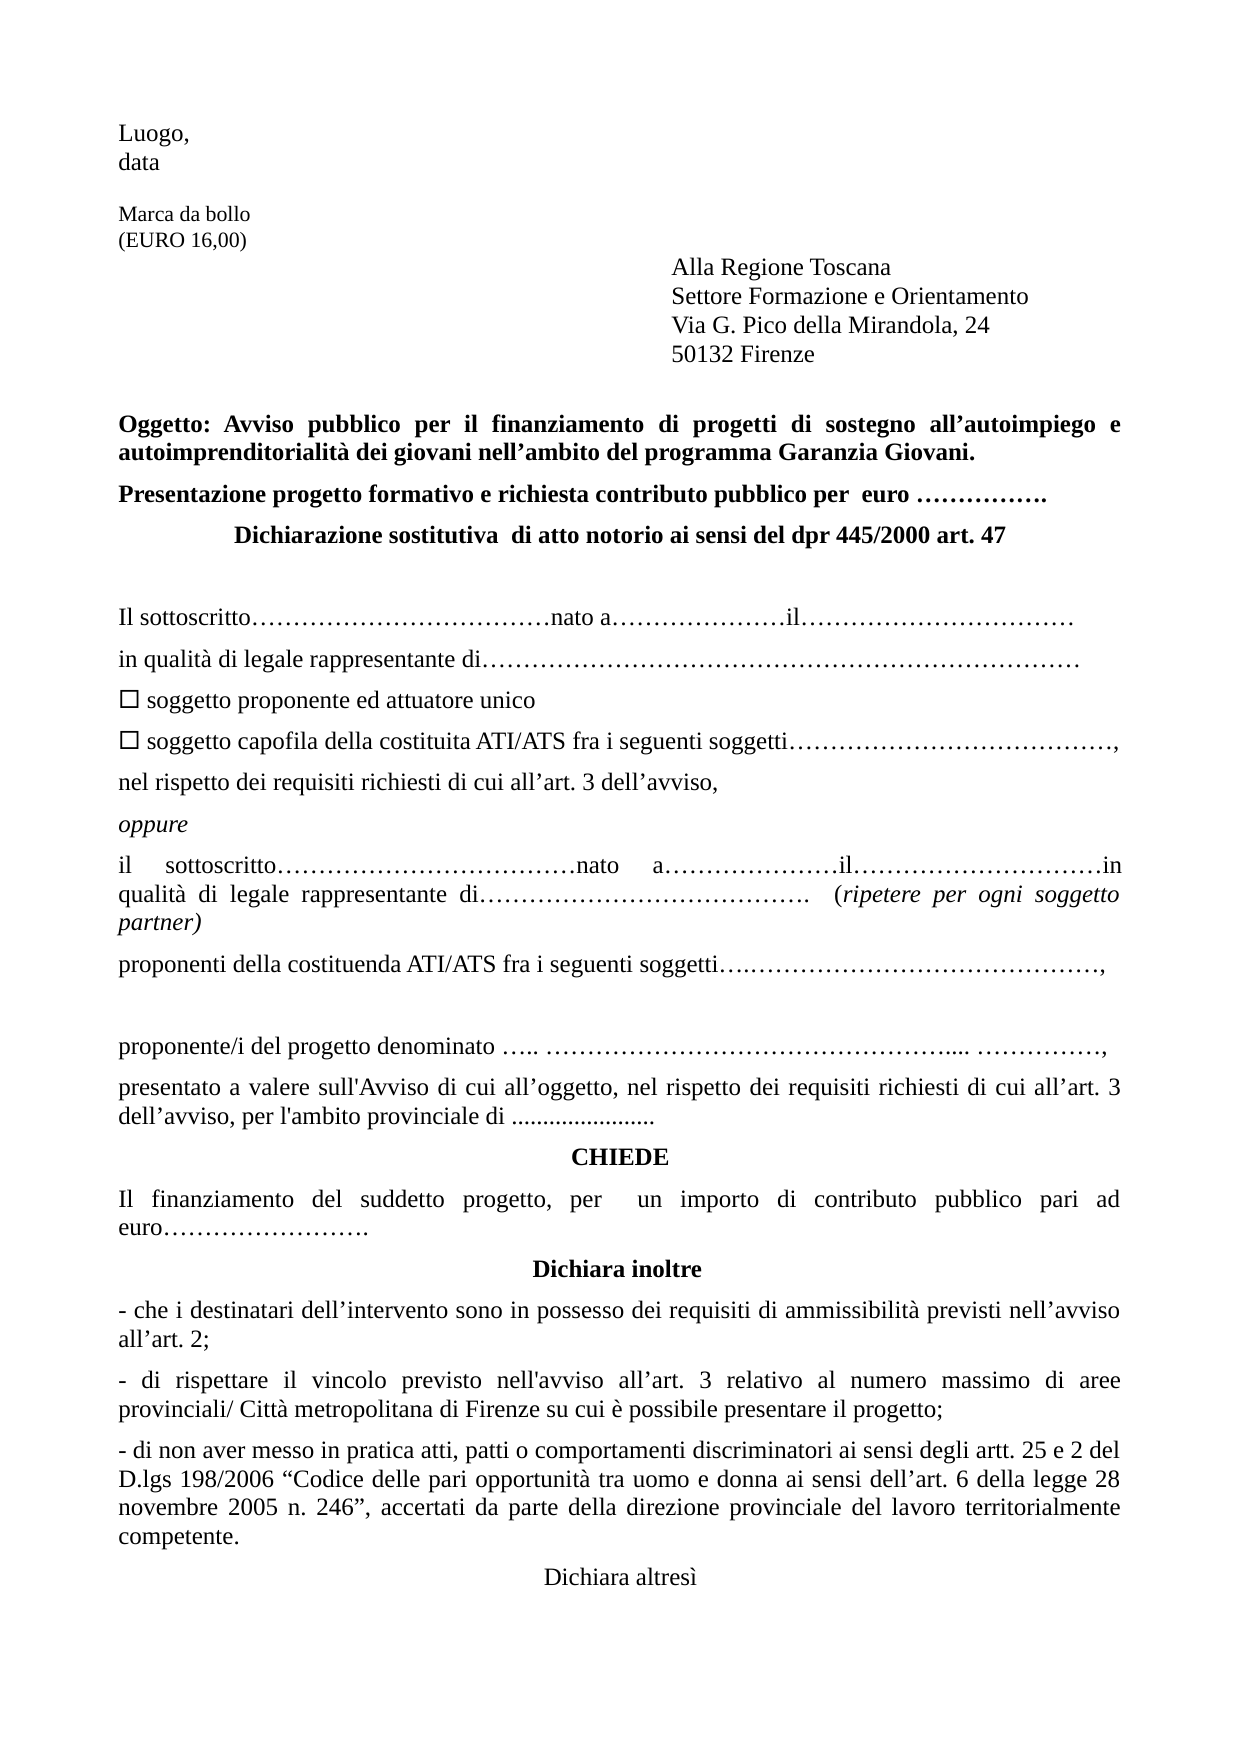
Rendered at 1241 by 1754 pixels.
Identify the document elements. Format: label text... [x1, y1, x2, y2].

text Dichiarazione sostitutiva di atto notorio ai sensi del dpr 445/2000 art. 47 [118, 520, 1122, 549]
text presentato a valere sull'Avviso di cui all’oggetto, nel rispetto dei requisiti richiesti di cui all’art. 3 dell’avviso, per l'ambito provinciale di ....................... [118, 1072, 1122, 1130]
text in qualità di legale rappresentante di……………………………………………………………… [118, 644, 1122, 672]
text Il finanziamento del suddetto progetto, per un importo di contributo pubblico pari ad euro……………………. [118, 1184, 1122, 1241]
text - di non aver messo in pratica atti, patti o comportamenti discriminatori ai sensi degli artt. 25 e 2 del D.lgs 198/2006 “Codice delle pari opportunità tra uomo e donna ai sensi dell’art. 6 della legge 28 novembre 2005 n. 246”, accertati da parte della direzione provinciale del lavoro territorialmente competente. [118, 1435, 1122, 1550]
text Marca da bollo [118, 201, 1122, 226]
text Via G. Pico della Mirandola, 24 [671, 310, 1122, 339]
text Oggetto: Avviso pubblico per il finanziamento di progetti di sostegno all’autoimpiego e autoimprenditorialità dei giovani nell’ambito del programma Garanzia Giovani. [118, 409, 1122, 466]
text Presentazione progetto formativo e richiesta contributo pubblico per euro ……………. [118, 479, 1122, 507]
text Luogo, [118, 118, 1122, 147]
text il sottoscritto………………………………nato a…………………il…………………………in qualità di legale rappresentante di…………………………………. (ripetere per ogni soggetto partner) [118, 850, 1122, 936]
text Settore Formazione e Orientamento [671, 281, 1122, 310]
text CHIEDE [118, 1142, 1122, 1171]
text - di rispettare il vincolo previsto nell'avviso all’art. 3 relativo al numero massimo di aree provinciali/ Città metropolitana di Firenze su cui è possibile presentare il progetto; [118, 1365, 1122, 1422]
text nel rispetto dei requisiti richiesti di cui all’art. 3 dell’avviso, [118, 767, 1122, 796]
text - che i destinatari dell’intervento sono in possesso dei requisiti di ammissibilità previsti nell’avviso all’art. 2; [118, 1295, 1122, 1352]
text Dichiara inoltre [118, 1254, 1122, 1282]
text  soggetto capofila della costituita ATI/ATS fra i seguenti soggetti…………………………………, [118, 726, 1122, 755]
text Alla Regione Toscana [671, 252, 1122, 281]
text Dichiara altresì [118, 1562, 1122, 1591]
text Il sottoscritto………………………………nato a…………………il…………………………… [118, 602, 1122, 631]
text proponenti della costituenda ATI/ATS fra i seguenti soggetti….……………………………………, [118, 949, 1122, 977]
text 50132 Firenze [671, 339, 1122, 367]
text oppure [118, 809, 1122, 837]
text proponente/i del progetto denominato ….. ………………………………………….... ……………, [118, 1031, 1122, 1060]
text  soggetto proponente ed attuatore unico [118, 685, 1122, 714]
text (EURO 16,00) [118, 227, 1122, 252]
text data [118, 147, 1122, 176]
